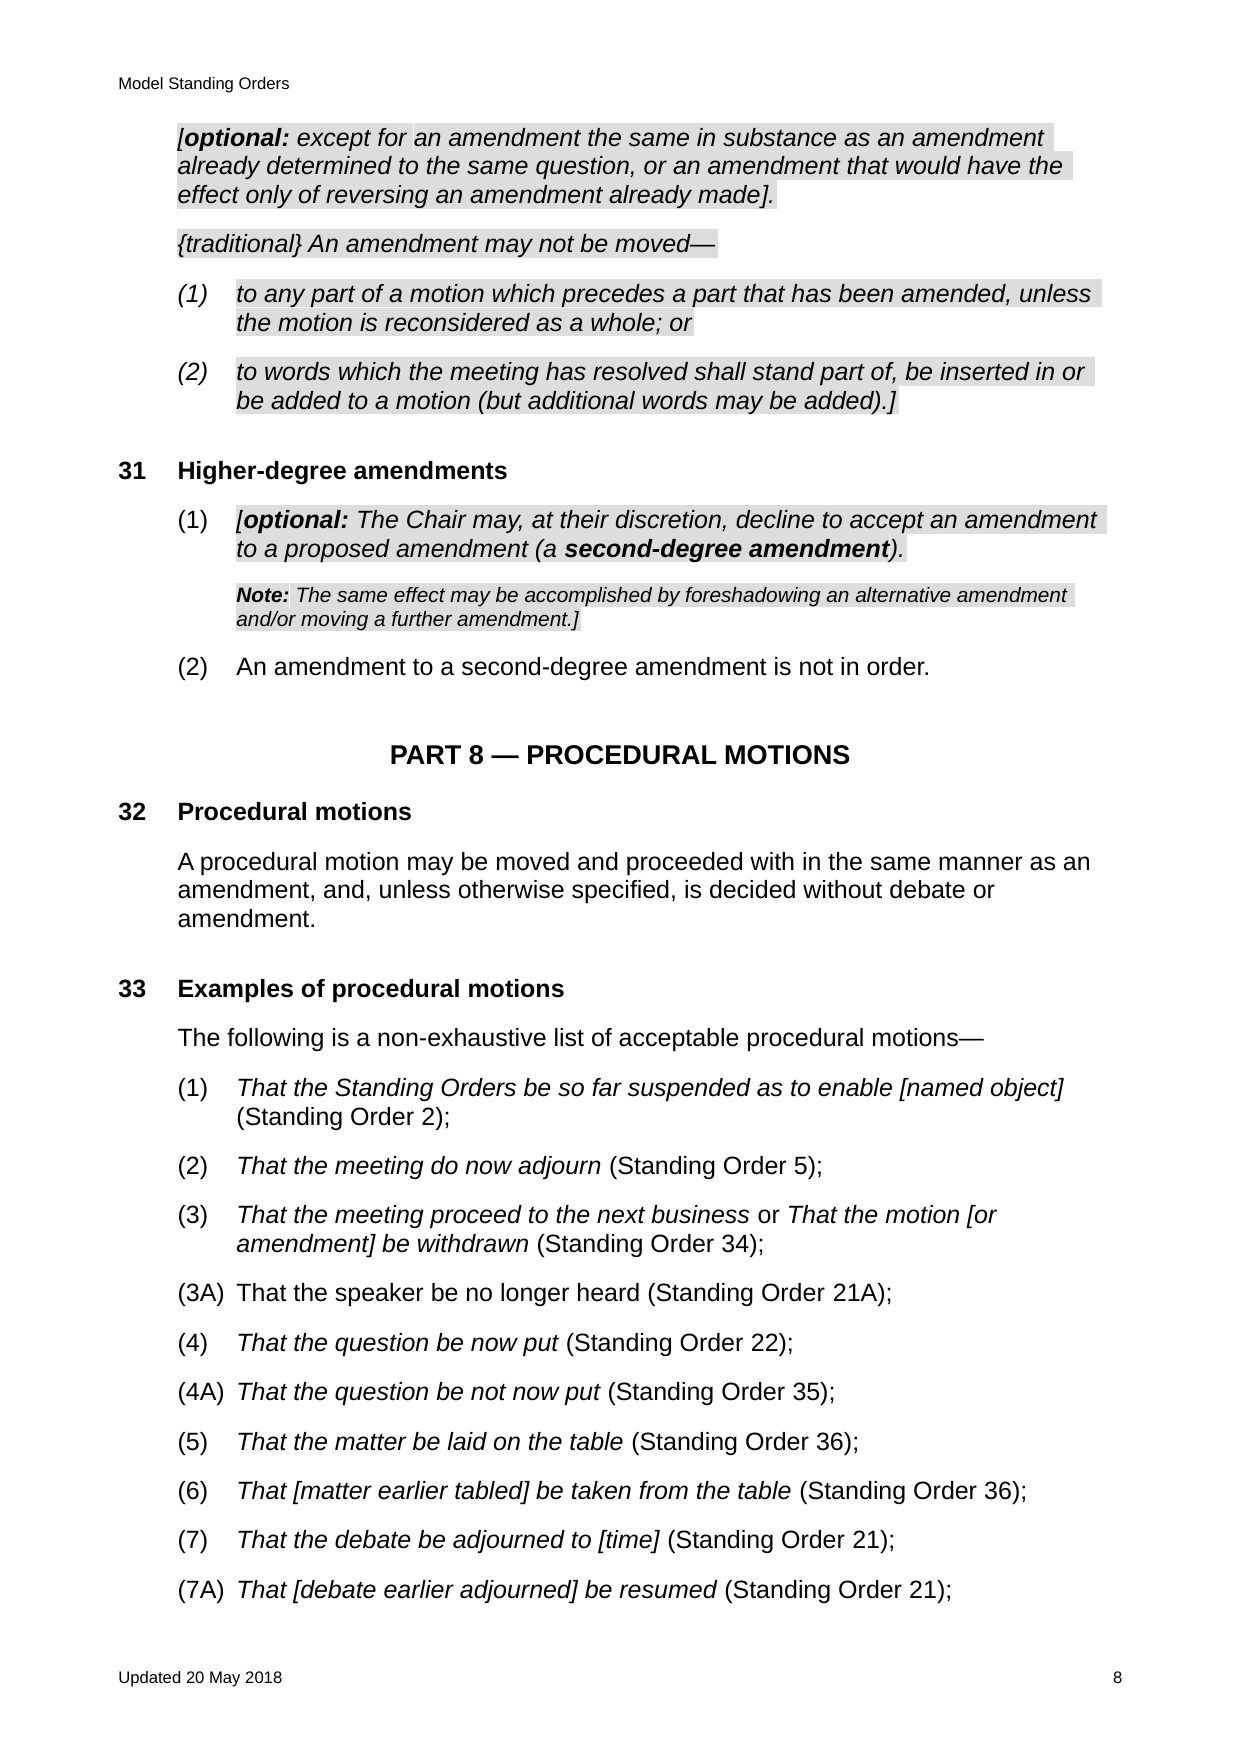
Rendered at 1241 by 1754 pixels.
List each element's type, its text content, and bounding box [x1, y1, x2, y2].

list A procedural motion may be moved and proceeded with in the same manner as an amendment, and, unless otherwise specified, is decided without debate or amendment. [177, 847, 1122, 933]
list That [debate earlier adjourned] be resumed (Standing Order 21); [177, 1575, 1122, 1603]
list to any part of a motion which precedes a part that has been amended, unless the motion is reconsidered as a whole; or [177, 279, 1122, 336]
subtitle PROCEDURAL MOTIONS [118, 739, 1122, 770]
list [optional: The Chair may, at their discretion, decline to accept an amendment to a proposed amendment (a second-degree amendment). [177, 505, 1122, 562]
text Note: The same effect may be accomplished by foreshadowing an alternative amendment and/or moving a further amendment.] [236, 583, 1122, 631]
subtitle Examples of procedural motions [118, 974, 1122, 1003]
list {traditional} An amendment may not be moved— [177, 229, 1122, 258]
list That the question be now put (Standing Order 22); [177, 1328, 1122, 1357]
list to words which the meeting has resolved shall stand part of, be inserted in or be added to a motion (but additional words may be added).] [177, 357, 1122, 414]
list [optional: except for an amendment the same in substance as an amendment already determined to the same question, or an amendment that would have the effect only of reversing an amendment already made]. [177, 122, 1122, 209]
list That the speaker be no longer heard (Standing Order ​21A); [177, 1278, 1122, 1307]
subtitle Higher-degree amendments [118, 456, 1122, 484]
list That the meeting proceed to the next business or That the motion [or amendment] be withdrawn (Standing Order 34); [177, 1200, 1122, 1258]
list That the debate be adjourned to [time] (Standing Order 21); [177, 1525, 1122, 1554]
list The following is a non-exhaustive list of acceptable procedural motions— [177, 1023, 1122, 1052]
subtitle Procedural motions [118, 797, 1122, 826]
list That the Standing Orders be so far suspended as to enable [named object] (Standing Order 2); [177, 1073, 1122, 1130]
list An amendment to a second-degree amendment is not in order. [177, 652, 1122, 680]
list That the question be not now put (Standing Order 35); [177, 1377, 1122, 1406]
list That [matter earlier tabled] be taken from the table (Standing Order 36); [177, 1476, 1122, 1505]
list That the meeting do now adjourn (Standing Order 5); [177, 1151, 1122, 1180]
list That the matter be laid on the table (Standing Order 36); [177, 1427, 1122, 1455]
